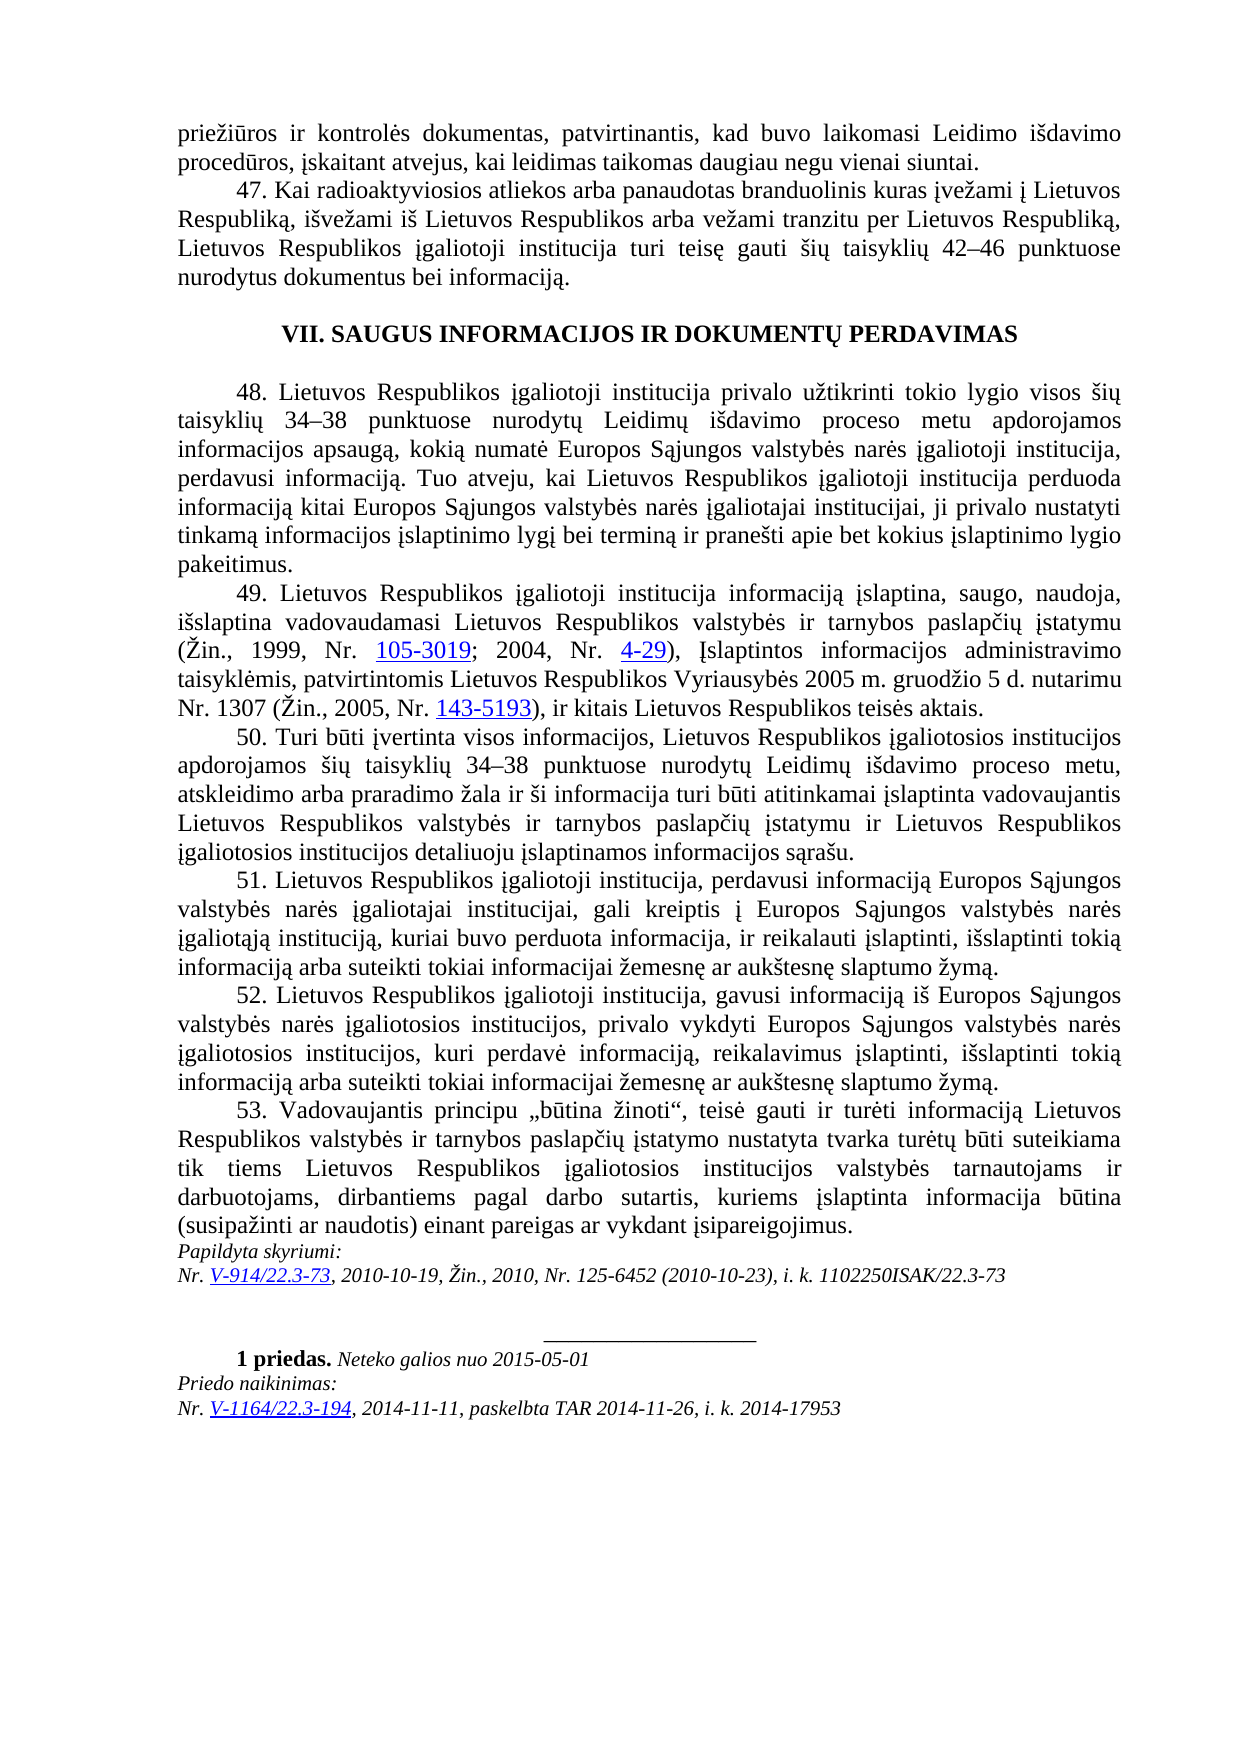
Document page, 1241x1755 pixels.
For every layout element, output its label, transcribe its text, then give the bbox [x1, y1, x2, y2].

text 51. Lietuvos Respublikos įgaliotoji institucija, perdavusi informaciją Europos Sąjungos valstybės narės įgaliotajai institucijai, gali kreiptis į Europos Sąjungos valstybės narės įgaliotąją instituciją, kuriai buvo perduota informacija, ir reikalauti įslaptinti, išslaptinti tokią informaciją arba suteikti tokiai informacijai žemesnę ar aukštesnę slaptumo žymą. [177, 866, 1122, 981]
text 50. Turi būti įvertinta visos informacijos, Lietuvos Respublikos įgaliotosios institucijos apdorojamos šių taisyklių 34–38 punktuose nurodytų Leidimų išdavimo proceso metu, atskleidimo arba praradimo žala ir ši informacija turi būti atitinkamai įslaptinta vadovaujantis Lietuvos Respublikos valstybės ir tarnybos paslapčių įstatymu ir Lietuvos Respublikos įgaliotosios institucijos detaliuoju įslaptinamos informacijos sąrašu. [177, 722, 1122, 866]
text Nr. V-1164/22.3-194, 2014-11-11, paskelbta TAR 2014-11-26, i. k. 2014-17953 [177, 1395, 1122, 1419]
text priežiūros ir kontrolės dokumentas, patvirtinantis, kad buvo laikomasi Leidimo išdavimo procedūros, įskaitant atvejus, kai leidimas taikomas daugiau negu vienai siuntai. [177, 118, 1122, 176]
text _________________ [177, 1316, 1122, 1345]
text 52. Lietuvos Respublikos įgaliotoji institucija, gavusi informaciją iš Europos Sąjungos valstybės narės įgaliotosios institucijos, privalo vykdyti Europos Sąjungos valstybės narės įgaliotosios institucijos, kuri perdavė informaciją, reikalavimus įslaptinti, išslaptinti tokią informaciją arba suteikti tokiai informacijai žemesnę ar aukštesnę slaptumo žymą. [177, 981, 1122, 1096]
text Papildyta skyriumi: [177, 1239, 1122, 1263]
text 53. Vadovaujantis principu „būtina žinoti“, teisė gauti ir turėti informaciją Lietuvos Respublikos valstybės ir tarnybos paslapčių įstatymo nustatyta tvarka turėtų būti suteikiama tik tiems Lietuvos Respublikos įgaliotosios institucijos valstybės tarnautojams ir darbuotojams, dirbantiems pagal darbo sutartis, kuriems įslaptinta informacija būtina (susipažinti ar naudotis) einant pareigas ar vykdant įsipareigojimus. [177, 1096, 1122, 1239]
text 48. Lietuvos Respublikos įgaliotoji institucija privalo užtikrinti tokio lygio visos šių taisyklių 34–38 punktuose nurodytų Leidimų išdavimo proceso metu apdorojamos informacijos apsaugą, kokią numatė Europos Sąjungos valstybės narės įgaliotoji institucija, perdavusi informaciją. Tuo atveju, kai Lietuvos Respublikos įgaliotoji institucija perduoda informaciją kitai Europos Sąjungos valstybės narės įgaliotajai institucijai, ji privalo nustatyti tinkamą informacijos įslaptinimo lygį bei terminą ir pranešti apie bet kokius įslaptinimo lygio pakeitimus. [177, 377, 1122, 578]
text Nr. V-914/22.3-73, 2010-10-19, Žin., 2010, Nr. 125-6452 (2010-10-23), i. k. 1102250ISAK/22.3-73 [177, 1263, 1122, 1287]
text Priedo naikinimas: [177, 1371, 1122, 1395]
text 49. Lietuvos Respublikos įgaliotoji institucija informaciją įslaptina, saugo, naudoja, išslaptina vadovaudamasi Lietuvos Respublikos valstybės ir tarnybos paslapčių įstatymu (Žin., 1999, Nr. 105-3019; 2004, Nr. 4-29), Įslaptintos informacijos administravimo taisyklėmis, patvirtintomis Lietuvos Respublikos Vyriausybės 2005 m. gruodžio 5 d. nutarimu Nr. 1307 (Žin., 2005, Nr. 143-5193), ir kitais Lietuvos Respublikos teisės aktais. [177, 578, 1122, 722]
text 47. Kai radioaktyviosios atliekos arba panaudotas branduolinis kuras įvežami į Lietuvos Respubliką, išvežami iš Lietuvos Respublikos arba vežami tranzitu per Lietuvos Respubliką, Lietuvos Respublikos įgaliotoji institucija turi teisę gauti šių taisyklių 42–46 punktuose nurodytus dokumentus bei informaciją. [177, 176, 1122, 291]
text 1 priedas. Neteko galios nuo 2015-05-01 [177, 1345, 1122, 1371]
text VII. SAUGUS INFORMACIJOS IR DOKUMENTŲ PERDAVIMAS [177, 319, 1122, 348]
